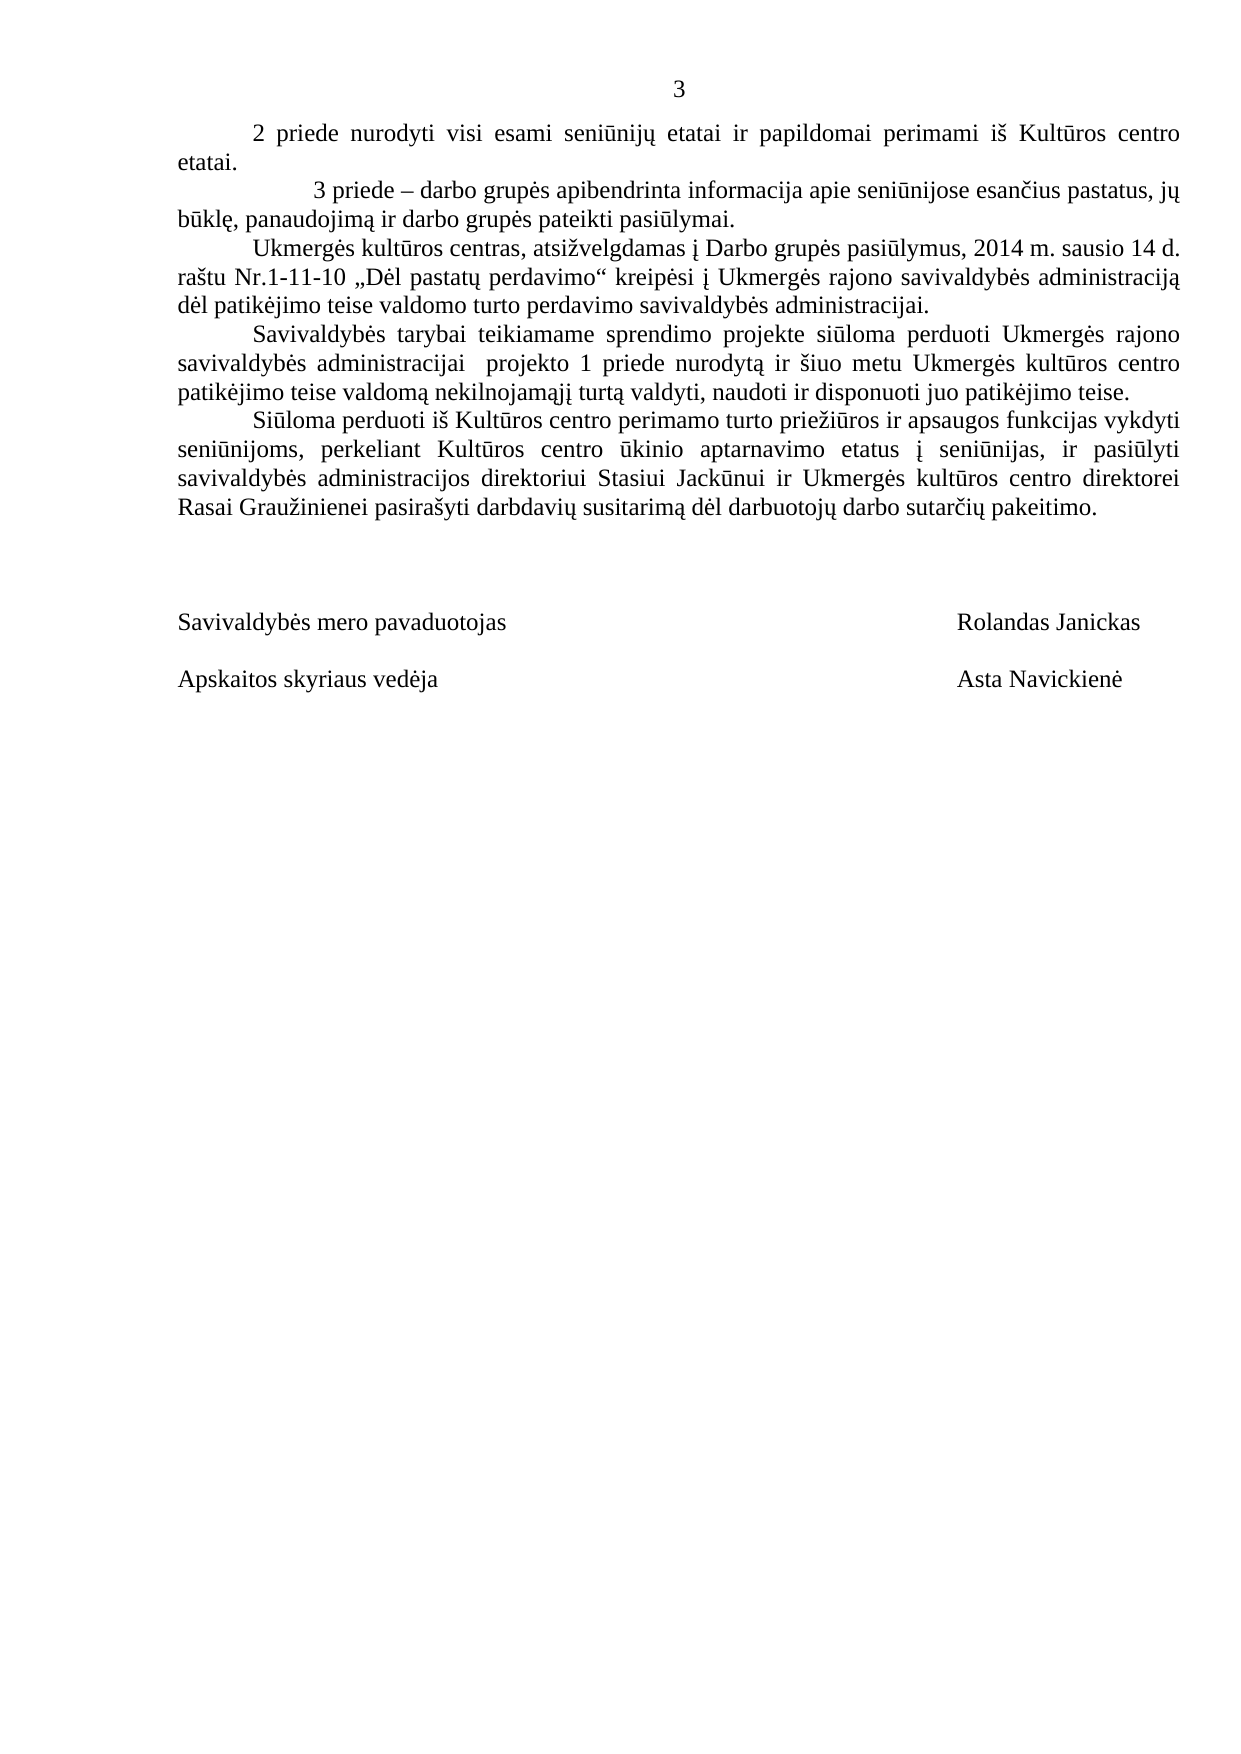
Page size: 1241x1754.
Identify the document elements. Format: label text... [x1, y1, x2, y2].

text Savivaldybės mero pavaduotojas Rolandas Janickas [177, 607, 1181, 636]
text Apskaitos skyriaus vedėja Asta Navickienė [177, 664, 1181, 693]
text 2 priede nurodyti visi esami seniūnijų etatai ir papildomai perimami iš Kultūros centro etatai. [177, 118, 1181, 176]
text 3 priede – darbo grupės apibendrinta informacija apie seniūnijose esančius pastatus, jų būklę, panaudojimą ir darbo grupės pateikti pasiūlymai. [177, 176, 1181, 233]
text Savivaldybės tarybai teikiamame sprendimo projekte siūloma perduoti Ukmergės rajono savivaldybės administracijai projekto 1 priede nurodytą ir šiuo metu Ukmergės kultūros centro patikėjimo teise valdomą nekilnojamąjį turtą valdyti, naudoti ir disponuoti juo patikėjimo teise. [177, 319, 1181, 406]
text Ukmergės kultūros centras, atsižvelgdamas į Darbo grupės pasiūlymus, 2014 m. sausio 14 d. raštu Nr.1-11-10 „Dėl pastatų perdavimo“ kreipėsi į Ukmergės rajono savivaldybės administraciją dėl patikėjimo teise valdomo turto perdavimo savivaldybės administracijai. [177, 233, 1181, 319]
text Siūloma perduoti iš Kultūros centro perimamo turto priežiūros ir apsaugos funkcijas vykdyti seniūnijoms, perkeliant Kultūros centro ūkinio aptarnavimo etatus į seniūnijas, ir pasiūlyti savivaldybės administracijos direktoriui Stasiui Jackūnui ir Ukmergės kultūros centro direktorei Rasai Graužinienei pasirašyti darbdavių susitarimą dėl darbuotojų darbo sutarčių pakeitimo. [177, 406, 1181, 521]
